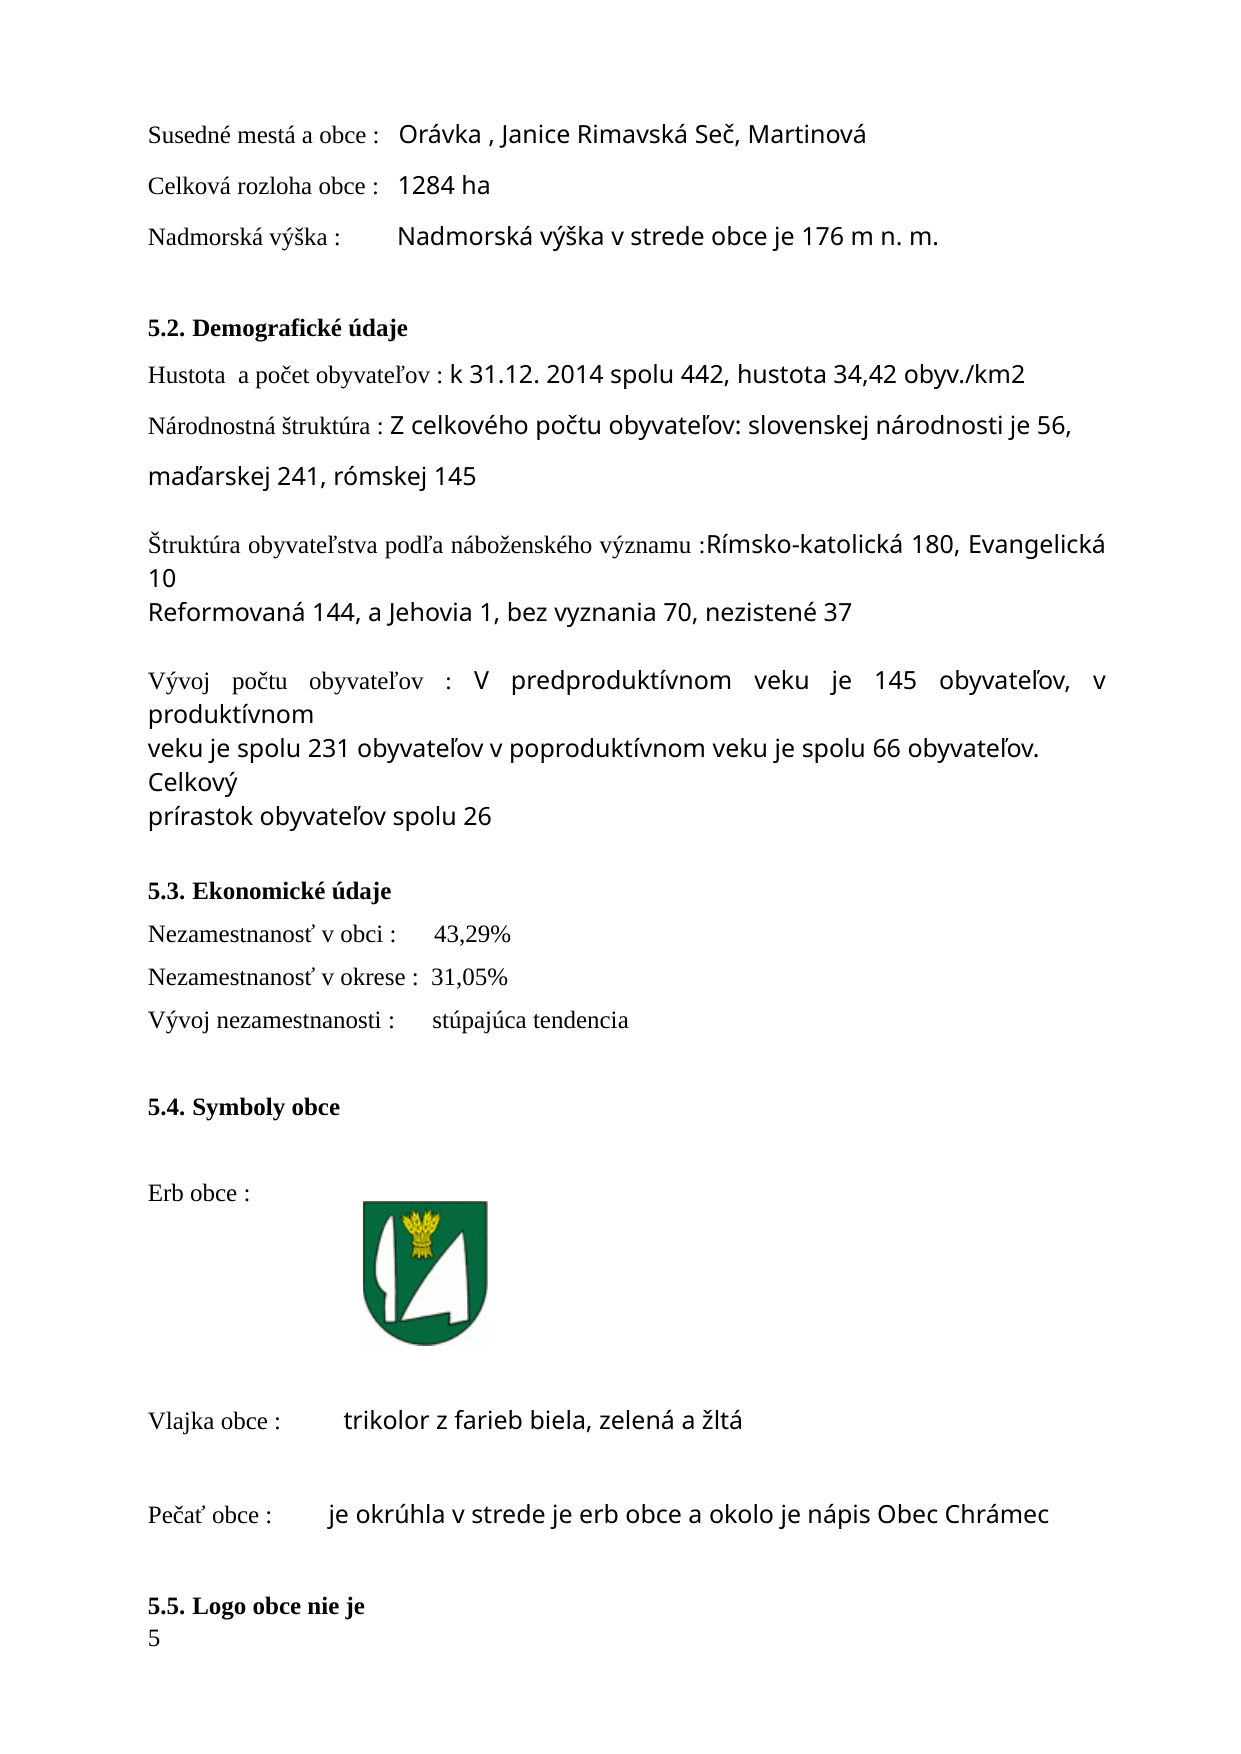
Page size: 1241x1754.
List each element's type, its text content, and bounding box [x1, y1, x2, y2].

text Hustota a počet obyvateľov : k 31.12. 2014 spolu 442, hustota 34,42 obyv./km2 [148, 356, 1106, 390]
text Vlajka obce : trikolor z farieb biela, zelená a žltá [148, 1403, 1106, 1437]
text Reformovaná 144, a Jehovia 1, bez vyznania 70, nezistené 37 [148, 594, 1106, 629]
text Susedné mestá a obce : Orávka , Janice Rimavská Seč, Martinová [148, 117, 1106, 151]
text Národnostná štruktúra : Z celkového počtu obyvateľov: slovenskej národnosti je 56, [148, 407, 1106, 441]
picture [362, 1201, 488, 1346]
text Erb obce : [148, 1178, 1106, 1345]
list Symboly obce [148, 1092, 1106, 1121]
text veku je spolu 231 obyvateľov v poproduktívnom veku je spolu 66 obyvateľov. Celkový [148, 731, 1106, 799]
text Nadmorská výška : Nadmorská výška v strede obce je 176 m n. m. [148, 219, 1106, 253]
list Ekonomické údaje [148, 876, 1106, 905]
text prírastok obyvateľov spolu 26 [148, 799, 1106, 833]
text maďarskej 241, rómskej 145 [148, 458, 1106, 492]
text Pečať obce : je okrúhla v strede je erb obce a okolo je nápis Obec Chrámec [148, 1497, 1106, 1531]
text Štruktúra obyvateľstva podľa náboženského významu :Rímsko-katolická 180, Evangelická 10 [148, 526, 1106, 594]
text Nezamestnanosť v okrese : 31,05% [148, 962, 1106, 991]
text Vývoj nezamestnanosti : stúpajúca tendencia [148, 1006, 1106, 1034]
list Demografické údaje [148, 313, 1106, 342]
text Celková rozloha obce : 1284 ha [148, 168, 1106, 202]
text Vývoj počtu obyvateľov : V predproduktívnom veku je 145 obyvateľov, v produktívnom [148, 663, 1106, 731]
list Logo obce nie je [148, 1591, 1106, 1620]
text Nezamestnanosť v obci : 43,29% [148, 919, 1106, 948]
